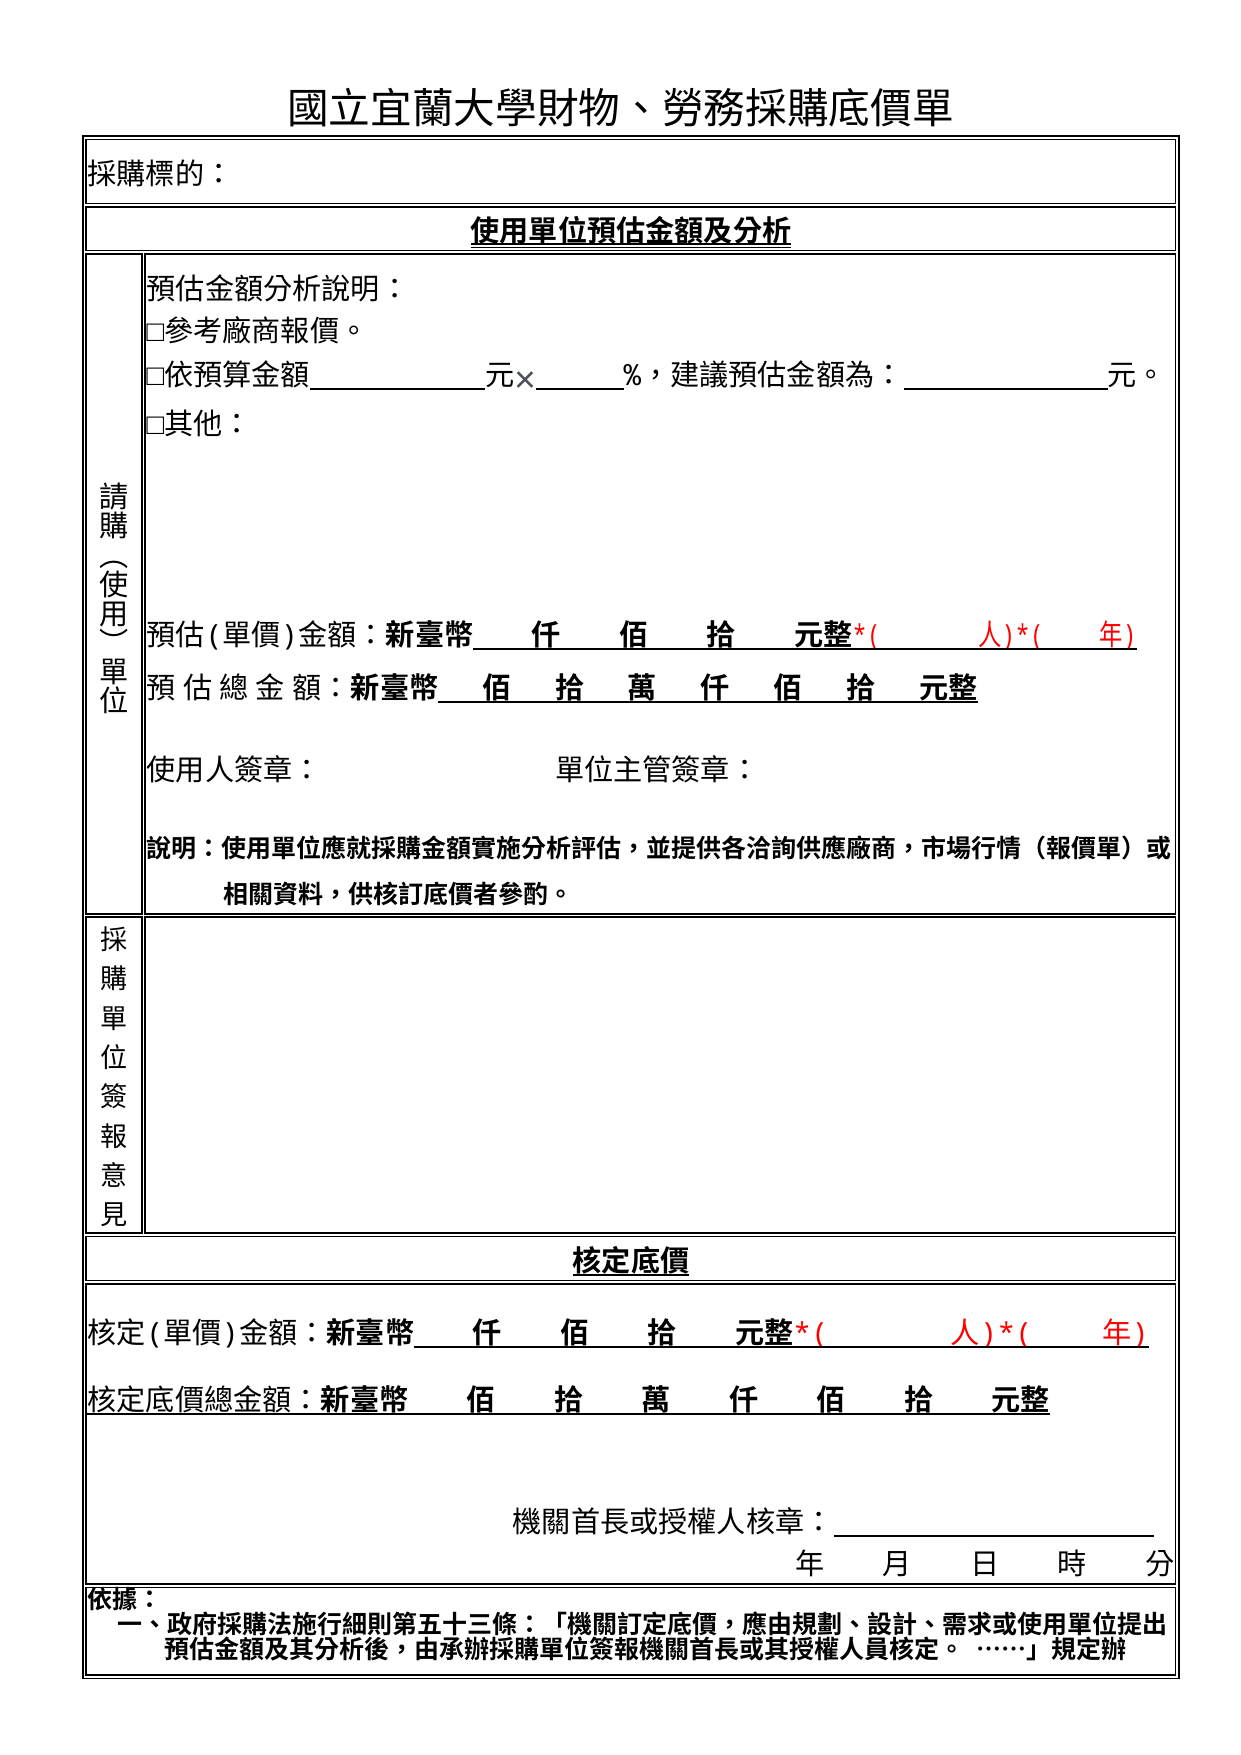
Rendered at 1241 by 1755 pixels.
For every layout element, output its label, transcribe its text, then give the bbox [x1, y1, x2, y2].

table_cell 預估金額分析說明： □參考廠商報價。 □依預算金額 元× %，建議預估金額為： 元。 □其他： 預估(單價)金額：新臺幣 仟 佰 拾 元整*( 人)*( 年) 預估總金額：新臺幣 佰 拾 萬 仟 佰 拾 元整 使用人簽章： 單位主管簽章： 說明：使用單位應就採購金額實施分析評估，並提供各洽詢供應廠商，市場行情（報價單）或相關資料，供核訂底價者參酌。 [146, 255, 1175, 913]
table_cell [146, 918, 1175, 1232]
table_cell 請購（使用）單位 [87, 255, 141, 913]
table_cell 依據： 一、政府採購法施行細則第五十三條：「機關訂定底價，應由規劃、設計、需求或使用單位提出預估金額及其分析後，由承辦採購單位簽報機關首長或其授權人員核定。 ……」規定辦 [87, 1588, 1175, 1674]
table_cell 核定底價 [87, 1237, 1175, 1279]
table_cell 使用單位預估金額及分析 [87, 208, 1175, 250]
table_cell 採購單位簽報意見 [87, 918, 141, 1232]
text 國立宜蘭大學財物、勞務採購底價單 [75, 75, 1165, 135]
table_cell 核定(單價)金額：新臺幣 仟 佰 拾 元整*( 人)*( 年) 核定底價總金額：新臺幣 佰 拾 萬 仟 佰 拾 元整 機關首長或授權人核章： 年 月 日 時 分 [87, 1285, 1175, 1583]
table_header 採購標的： [87, 140, 1175, 202]
